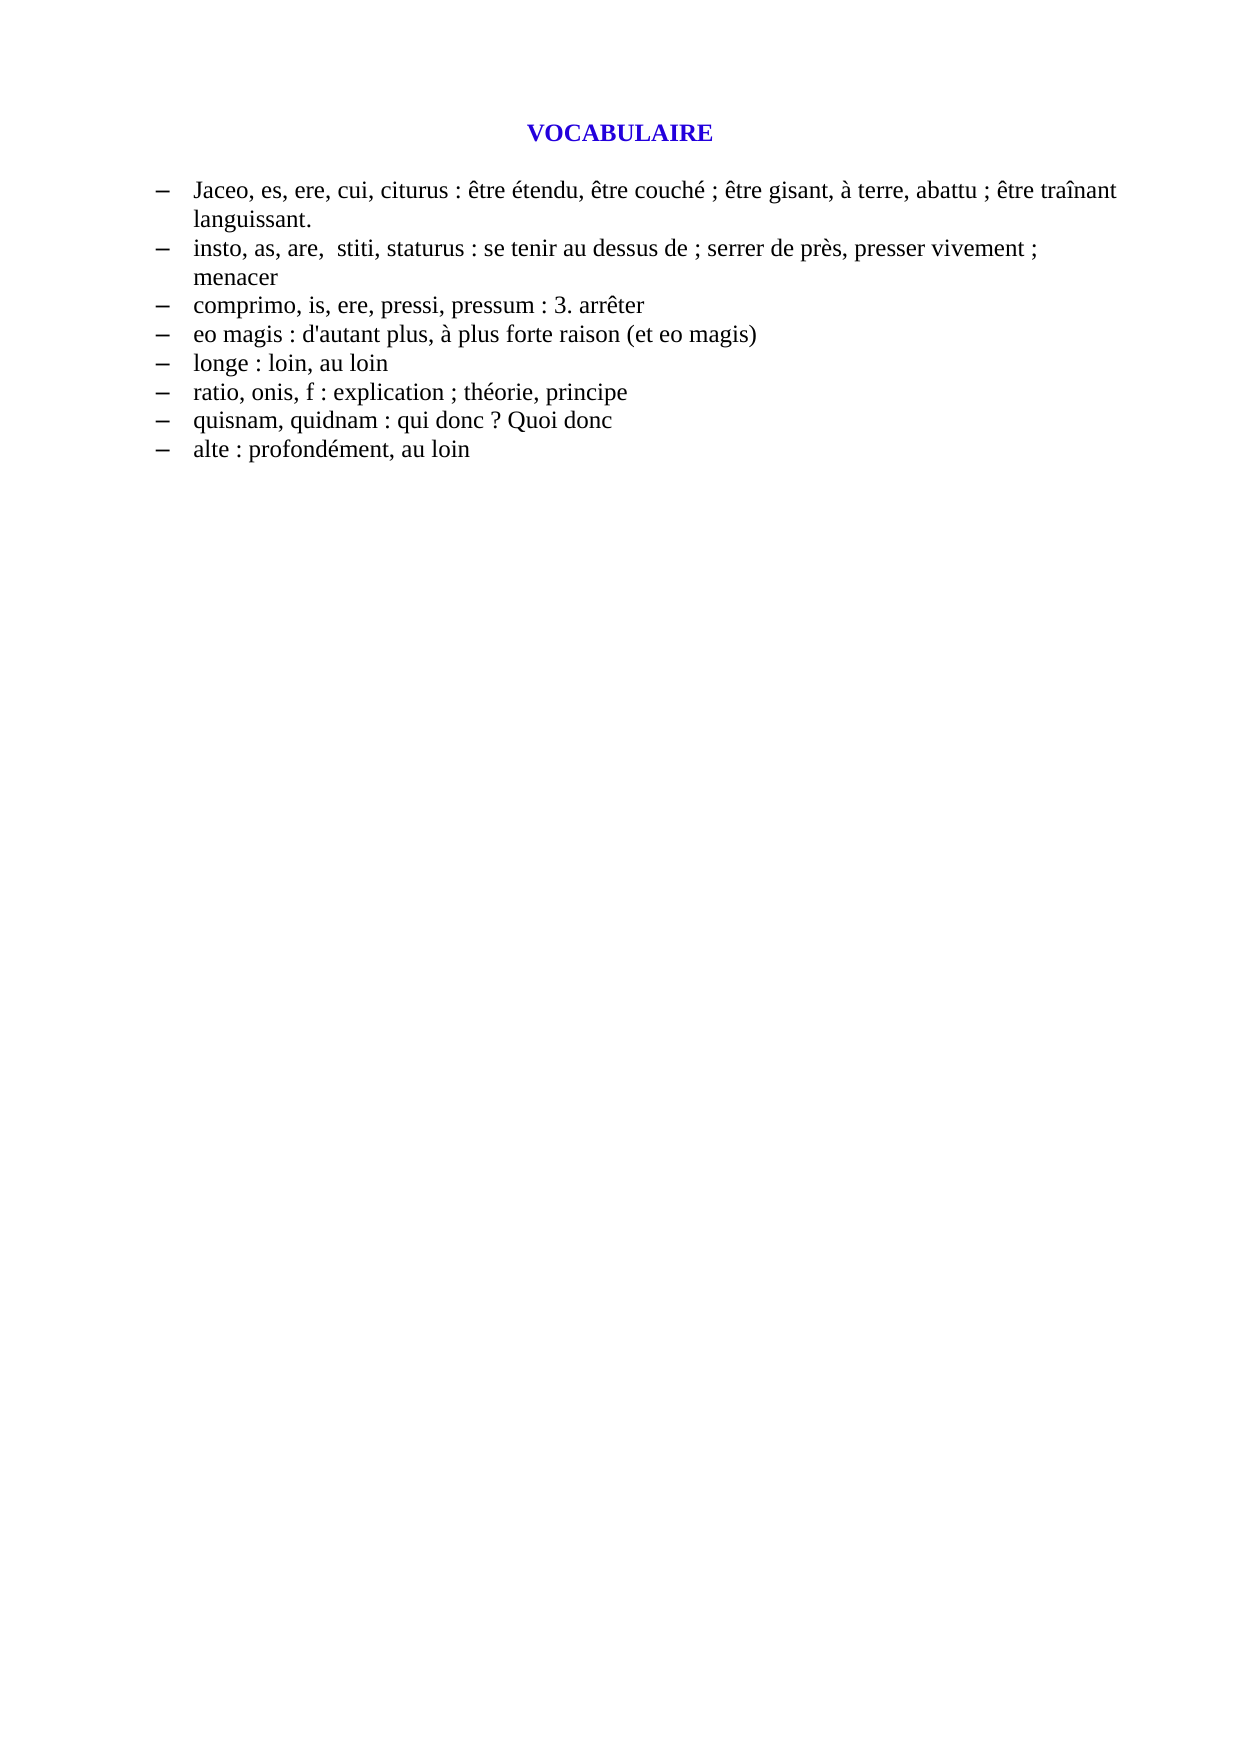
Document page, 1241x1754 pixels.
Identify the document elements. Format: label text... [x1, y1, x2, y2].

list insto, as, are, stiti, staturus : se tenir au dessus de ; serrer de près, presser vivement ; menacer [156, 233, 1122, 291]
text VOCABULAIRE [118, 118, 1122, 147]
list eo magis : d'autant plus, à plus forte raison (et eo magis) [156, 319, 1122, 348]
list alte : profondément, au loin [156, 434, 1122, 463]
list ratio, onis, f : explication ; théorie, principe [156, 377, 1122, 406]
list comprimo, is, ere, pressi, pressum : 3. arrêter [156, 291, 1122, 319]
list longe : loin, au loin [156, 348, 1122, 377]
list quisnam, quidnam : qui donc ? Quoi donc [156, 406, 1122, 434]
list Jaceo, es, ere, cui, citurus : être étendu, être couché ; être gisant, à terre, abattu ; être traînant languissant. [156, 176, 1122, 233]
